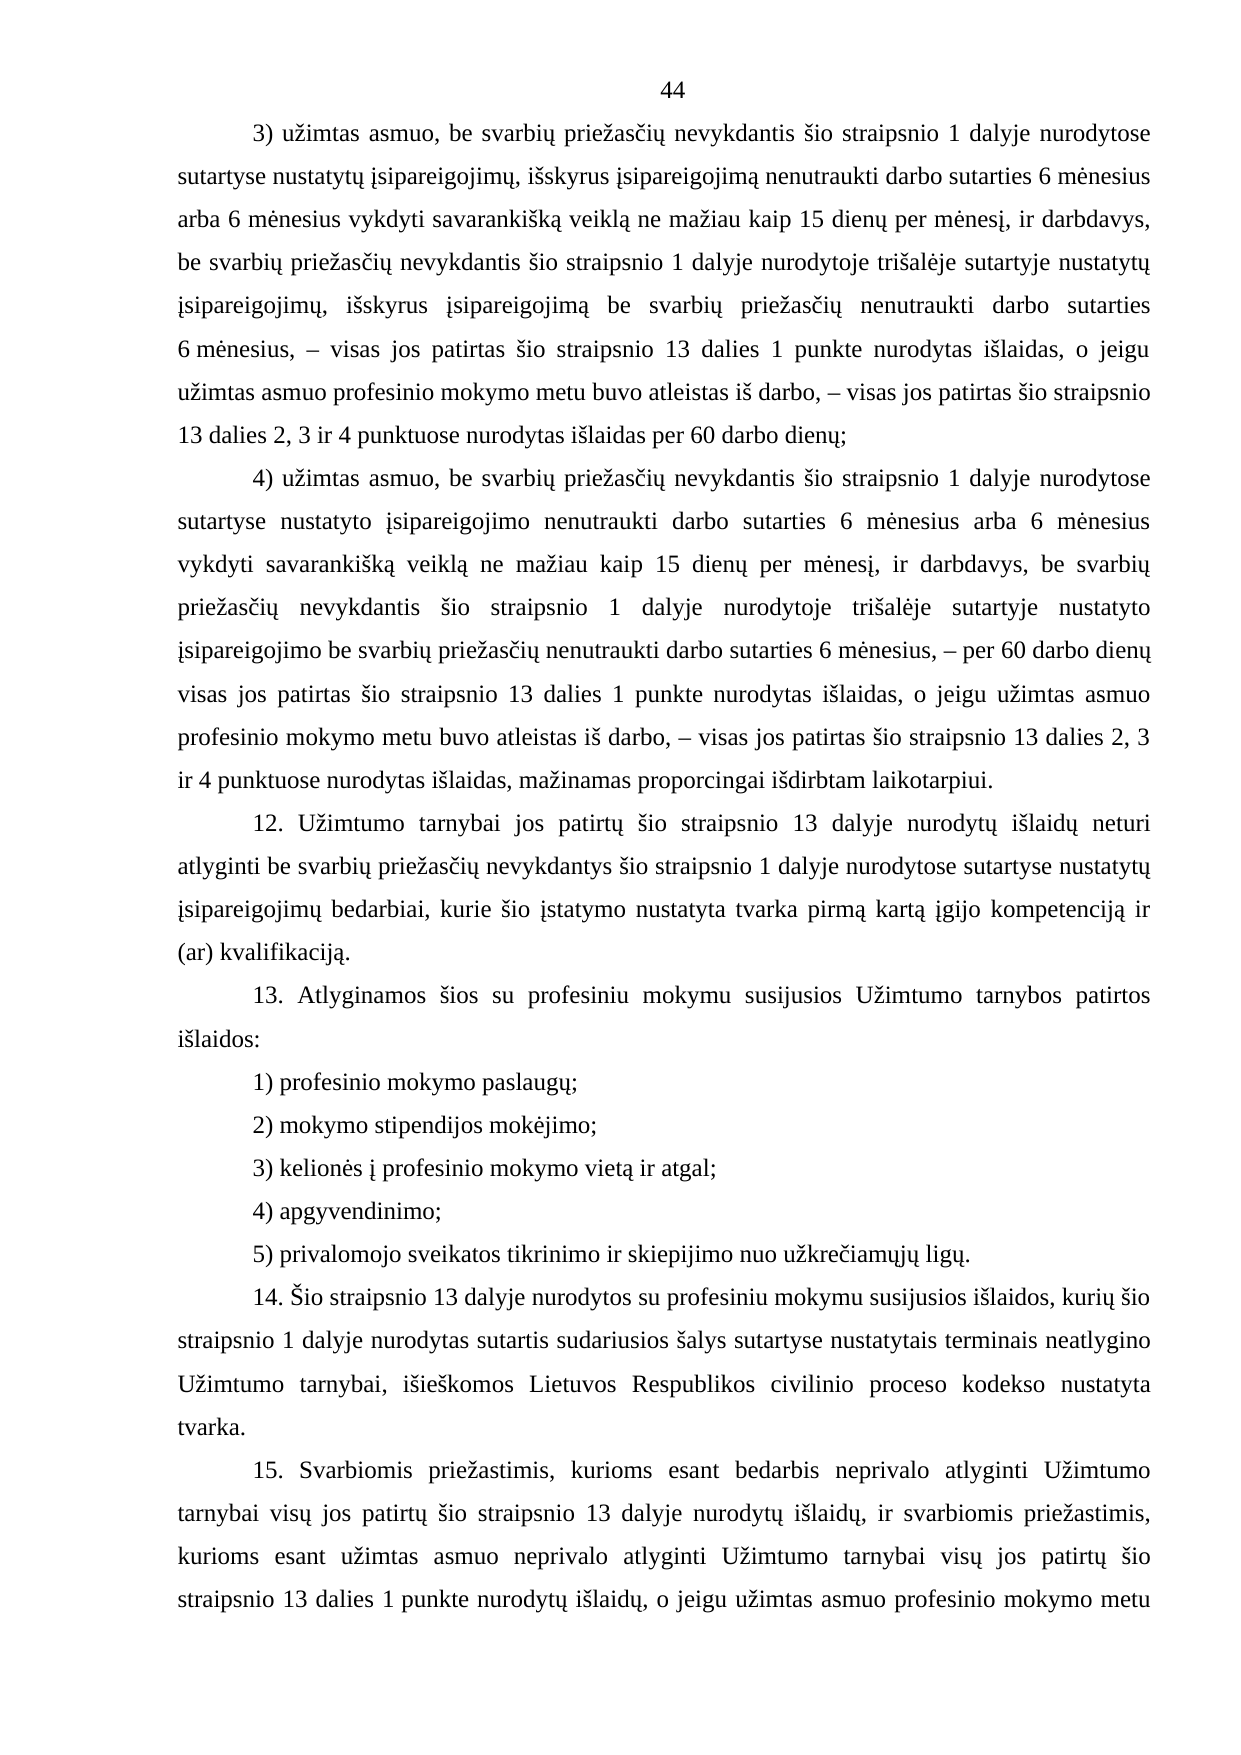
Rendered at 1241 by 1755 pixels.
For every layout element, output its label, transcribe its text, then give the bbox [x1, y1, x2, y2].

text 3) užimtas asmuo, be svarbių priežasčių nevykdantis šio straipsnio 1 dalyje nurodytose sutartyse nustatytų įsipareigojimų, išskyrus įsipareigojimą nenutraukti darbo sutarties 6 mėnesius arba 6 mėnesius vykdyti savarankišką veiklą ne mažiau kaip 15 dienų per mėnesį, ir darbdavys, be svarbių priežasčių nevykdantis šio straipsnio 1 dalyje nurodytoje trišalėje sutartyje nustatytų įsipareigojimų, išskyrus įsipareigojimą be svarbių priežasčių nenutraukti darbo sutarties 6 mėnesius, – visas jos patirtas šio straipsnio 13 dalies 1 punkte nurodytas išlaidas, o jeigu užimtas asmuo profesinio mokymo metu buvo atleistas iš darbo, – visas jos patirtas šio straipsnio 13 dalies 2, 3 ir 4 punktuose nurodytas išlaidas per 60 darbo dienų; [177, 118, 1152, 449]
text 5) privalomojo sveikatos tikrinimo ir skiepijimo nuo užkrečiamųjų ligų. [177, 1239, 1152, 1268]
text 13. Atlyginamos šios su profesiniu mokymu susijusios Užimtumo tarnybos patirtos išlaidos: [177, 981, 1152, 1052]
text 14. Šio straipsnio 13 dalyje nurodytos su profesiniu mokymu susijusios išlaidos, kurių šio straipsnio 1 dalyje nurodytas sutartis sudariusios šalys sutartyse nustatytais terminais neatlygino Užimtumo tarnybai, išieškomos Lietuvos Respublikos civilinio proceso kodekso nustatyta tvarka. [177, 1282, 1152, 1441]
text 4) apgyvendinimo; [177, 1196, 1152, 1225]
text 3) kelionės į profesinio mokymo vietą ir atgal; [177, 1153, 1152, 1182]
text 15. Svarbiomis priežastimis, kurioms esant bedarbis neprivalo atlyginti Užimtumo tarnybai visų jos patirtų šio straipsnio 13 dalyje nurodytų išlaidų, ir svarbiomis priežastimis, kurioms esant užimtas asmuo neprivalo atlyginti Užimtumo tarnybai visų jos patirtų šio straipsnio 13 dalies 1 punkte nurodytų išlaidų, o jeigu užimtas asmuo profesinio mokymo metu [177, 1455, 1152, 1613]
text 1) profesinio mokymo paslaugų; [177, 1067, 1152, 1096]
text 12. Užimtumo tarnybai jos patirtų šio straipsnio 13 dalyje nurodytų išlaidų neturi atlyginti be svarbių priežasčių nevykdantys šio straipsnio 1 dalyje nurodytose sutartyse nustatytų įsipareigojimų bedarbiai, kurie šio įstatymo nustatyta tvarka pirmą kartą įgijo kompetenciją ir (ar) kvalifikaciją. [177, 808, 1152, 966]
text 4) užimtas asmuo, be svarbių priežasčių nevykdantis šio straipsnio 1 dalyje nurodytose sutartyse nustatyto įsipareigojimo nenutraukti darbo sutarties 6 mėnesius arba 6 mėnesius vykdyti savarankišką veiklą ne mažiau kaip 15 dienų per mėnesį, ir darbdavys, be svarbių priežasčių nevykdantis šio straipsnio 1 dalyje nurodytoje trišalėje sutartyje nustatyto įsipareigojimo be svarbių priežasčių nenutraukti darbo sutarties 6 mėnesius, – per 60 darbo dienų visas jos patirtas šio straipsnio 13 dalies 1 punkte nurodytas išlaidas, o jeigu užimtas asmuo profesinio mokymo metu buvo atleistas iš darbo, – visas jos patirtas šio straipsnio 13 dalies 2, 3 ir 4 punktuose nurodytas išlaidas, mažinamas proporcingai išdirbtam laikotarpiui. [177, 463, 1152, 794]
text 2) mokymo stipendijos mokėjimo; [177, 1110, 1152, 1139]
